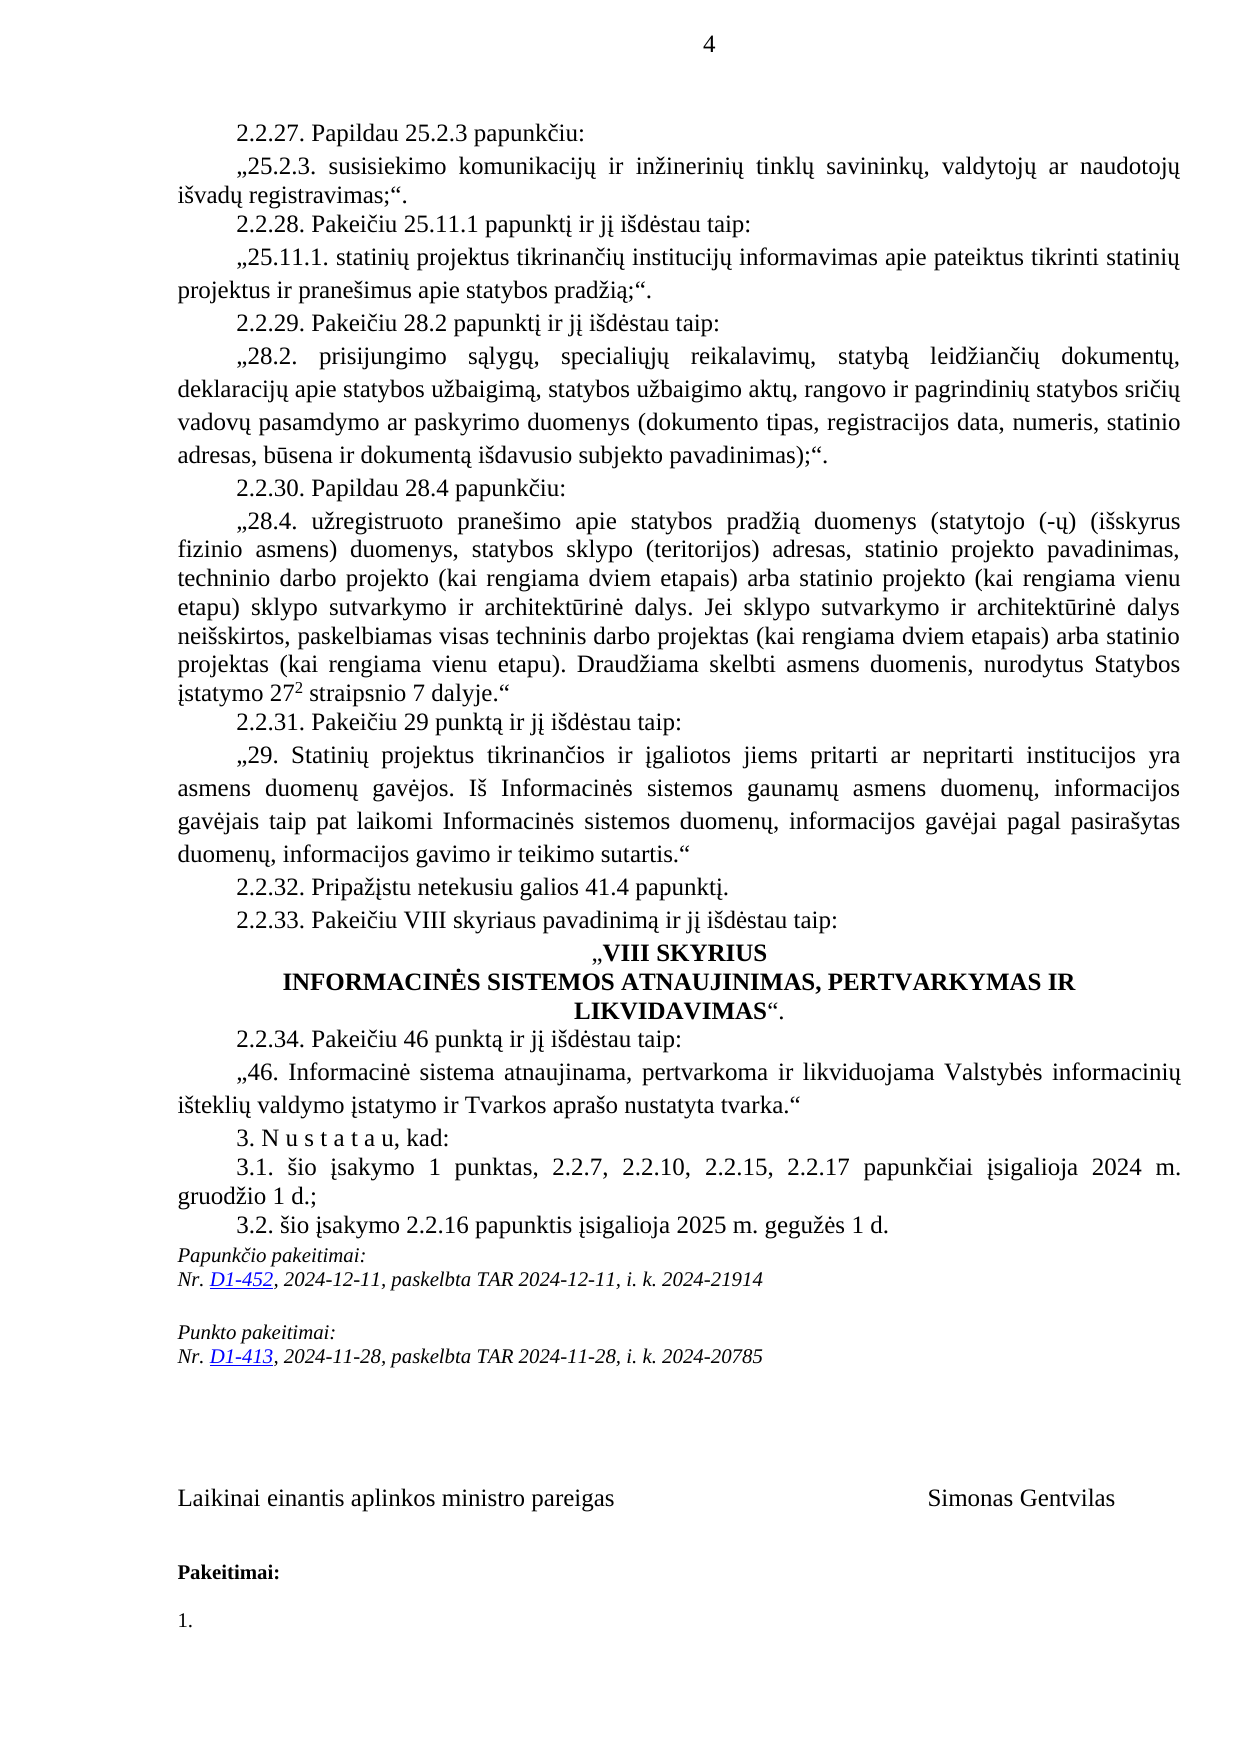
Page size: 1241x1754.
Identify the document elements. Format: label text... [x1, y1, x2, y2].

text 2.2.33. Pakeičiu VIII skyriaus pavadinimą ir jį išdėstau taip: [177, 905, 1181, 934]
text „25.2.3. susisiekimo komunikacijų ir inžinerinių tinklų savininkų, valdytojų ar naudotojų išvadų registravimas;“. [177, 151, 1181, 209]
text 2.2.32. Pripažįstu netekusiu galios 41.4 papunktį. [177, 872, 1181, 901]
text Pakeitimai: [177, 1560, 1181, 1584]
text Nr. D1-413, 2024-11-28, paskelbta TAR 2024-11-28, i. k. 2024-20785 [177, 1344, 1181, 1368]
text 3.2. šio įsakymo 2.2.16 papunktis įsigalioja 2025 m. gegužės 1 d. [177, 1210, 1181, 1238]
text „29. Statinių projektus tikrinančios ir įgaliotos jiems pritarti ar nepritarti institucijos yra asmens duomenų gavėjos. Iš Informacinės sistemos gaunamų asmens duomenų, informacijos gavėjais taip pat laikomi Informacinės sistemos duomenų, informacijos gavėjai pagal pasirašytas duomenų, informacijos gavimo ir teikimo sutartis.“ [177, 740, 1181, 868]
text 2.2.30. Papildau 28.4 papunkčiu: [177, 473, 1181, 502]
text 2.2.34. Pakeičiu 46 punktą ir jį išdėstau taip: [177, 1024, 1181, 1053]
text 3. N u s t a t a u, kad: [177, 1123, 1181, 1152]
text Laikinai einantis aplinkos ministro pareigas Simonas Gentvilas [177, 1483, 1181, 1512]
text „46. Informacinė sistema atnaujinama, pertvarkoma ir likviduojama Valstybės informacinių išteklių valdymo įstatymo ir Tvarkos aprašo nustatyta tvarka.“ [177, 1057, 1181, 1119]
text Punkto pakeitimai: [177, 1320, 1181, 1344]
text „25.11.1. statinių projektus tikrinančių institucijų informavimas apie pateiktus tikrinti statinių projektus ir pranešimus apie statybos pradžią;“. [177, 242, 1181, 303]
text 2.2.29. Pakeičiu 28.2 papunktį ir jį išdėstau taip: [177, 308, 1181, 336]
text „28.4. užregistruoto pranešimo apie statybos pradžią duomenys (statytojo (-ų) (išskyrus fizinio asmens) duomenys, statybos sklypo (teritorijos) adresas, statinio projekto pavadinimas, techninio darbo projekto (kai rengiama dviem etapais) arba statinio projekto (kai rengiama vienu etapu) sklypo sutvarkymo ir architektūrinė dalys. Jei sklypo sutvarkymo ir architektūrinė dalys neišskirtos, paskelbiamas visas techninis darbo projektas (kai rengiama dviem etapais) arba statinio projektas (kai rengiama vienu etapu). Draudžiama skelbti asmens duomenis, nurodytus Statybos įstatymo 272 straipsnio 7 dalyje.“ [177, 506, 1181, 707]
text 2.2.27. Papildau 25.2.3 papunkčiu: [177, 118, 1181, 147]
text 3.1. šio įsakymo 1 punktas, 2.2.7, 2.2.10, 2.2.15, 2.2.17 papunkčiai įsigalioja 2024 m. gruodžio 1 d.; [177, 1152, 1181, 1210]
text „28.2. prisijungimo sąlygų, specialiųjų reikalavimų, statybą leidžiančių dokumentų, deklaracijų apie statybos užbaigimą, statybos užbaigimo aktų, rangovo ir pagrindinių statybos sričių vadovų pasamdymo ar paskyrimo duomenys (dokumento tipas, registracijos data, numeris, statinio adresas, būsena ir dokumentą išdavusio subjekto pavadinimas);“. [177, 341, 1181, 468]
text INFORMACINĖS SISTEMOS atnaujinimas, pertvarkymas IR LIKVIDAVIMAS“. [177, 967, 1181, 1024]
text Papunkčio pakeitimai: [177, 1243, 1181, 1267]
text 1. [177, 1608, 1181, 1632]
text 2.2.28. Pakeičiu 25.11.1 papunktį ir jį išdėstau taip: [177, 209, 1181, 237]
text Nr. D1-452, 2024-12-11, paskelbta TAR 2024-12-11, i. k. 2024-21914 [177, 1267, 1181, 1291]
text 2.2.31. Pakeičiu 29 punktą ir jį išdėstau taip: [177, 707, 1181, 736]
text „VIII SKYRIUS [177, 938, 1181, 967]
